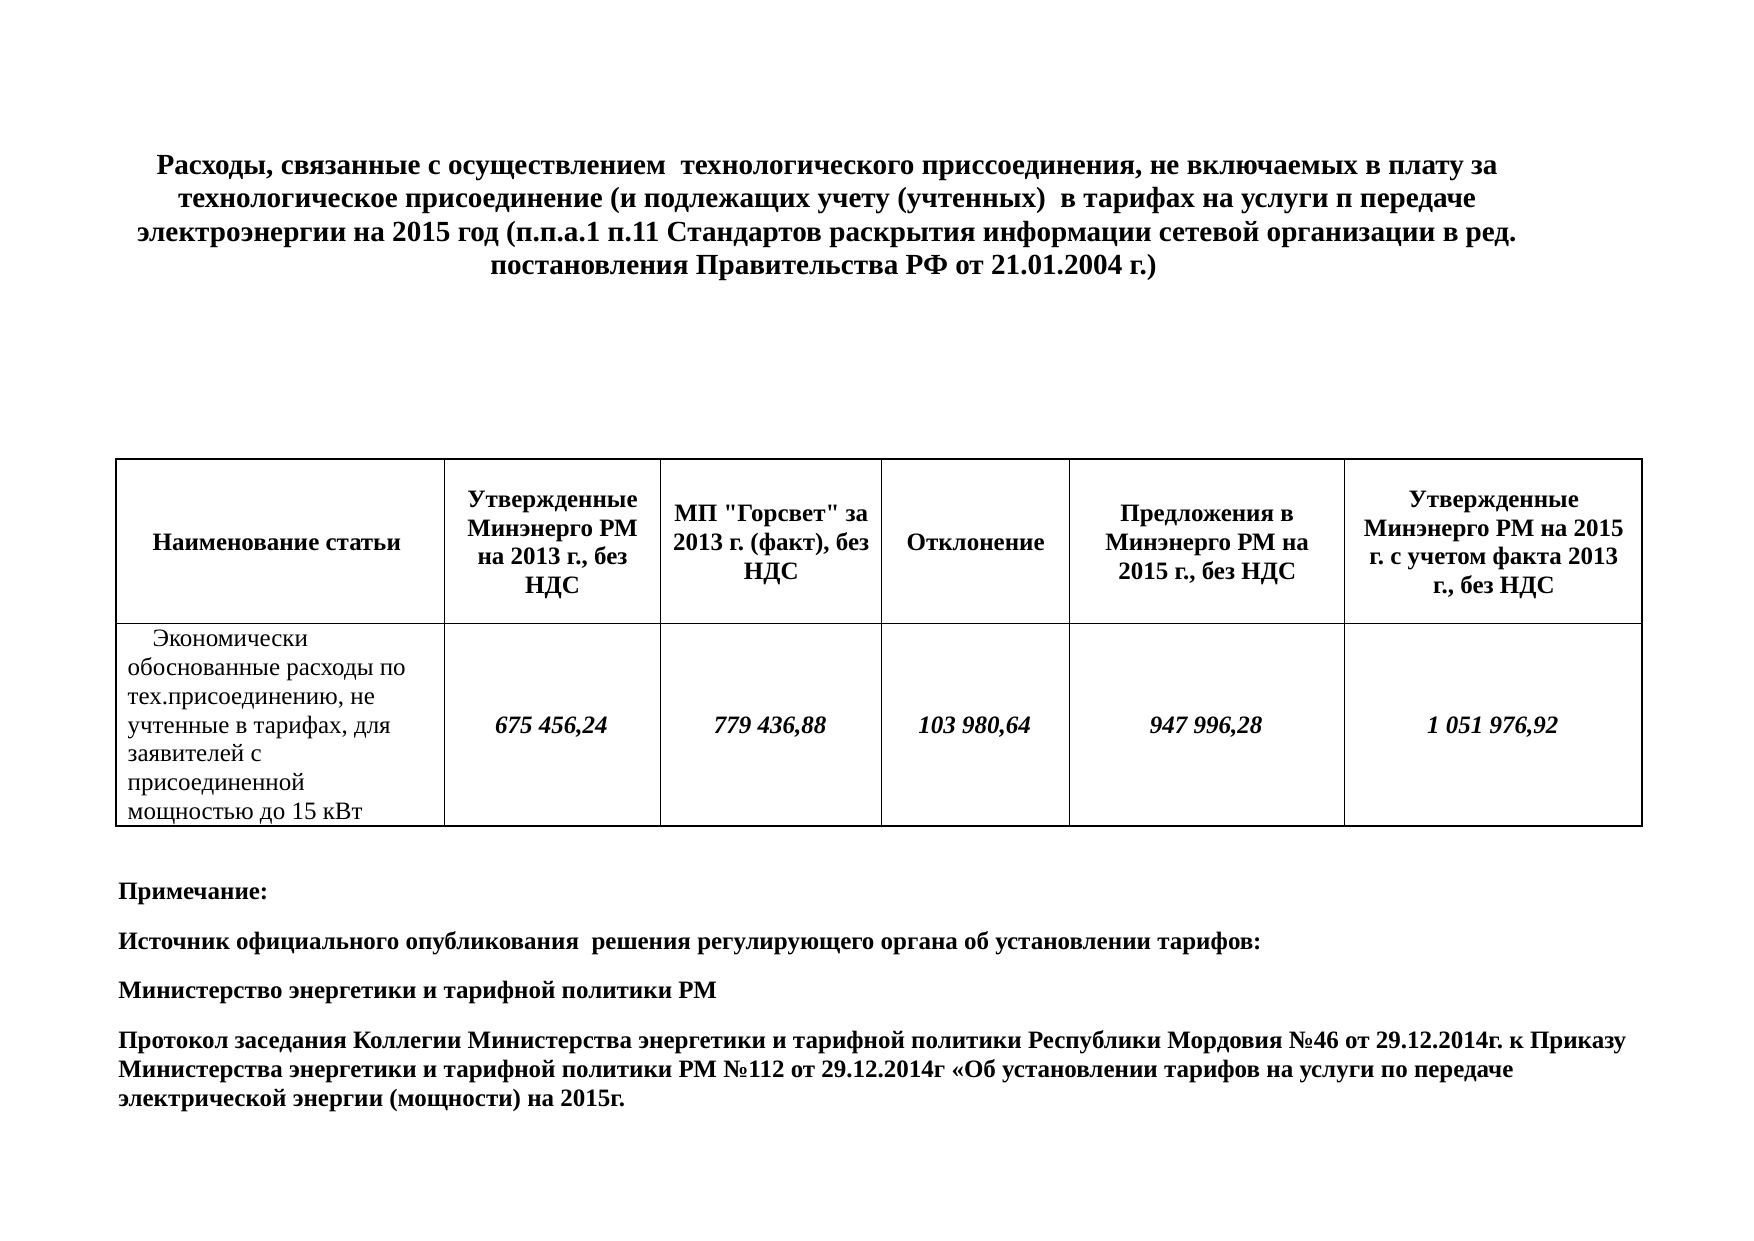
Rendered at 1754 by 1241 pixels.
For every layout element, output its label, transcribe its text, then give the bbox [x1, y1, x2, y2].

table_cell 779 436,88 [661, 624, 881, 825]
table_cell Наименование статьи [117, 460, 444, 622]
table_cell 103 980,64 [882, 624, 1069, 825]
table_cell Отклонение [882, 460, 1069, 622]
table_cell Утвержденные Минэнерго РМ на 2013 г., без НДС [445, 460, 660, 622]
table_cell 1 051 976,92 [1345, 624, 1641, 825]
table_cell Экономически обоснованные расходы по тех.присоединению, не учтенные в тарифах, для заявителей с присоединенной мощностью до 15 кВт [117, 624, 444, 825]
table_cell Утвержденные Минэнерго РМ на 2015 г. с учетом факта 2013 г., без НДС [1345, 460, 1641, 622]
table_cell 947 996,28 [1070, 624, 1344, 825]
text Протокол заседания Коллегии Министерства энергетики и тарифной политики Республики Мордовия №46 от 29.12.2014г. к Приказу Министерства энергетики и тарифной политики РМ №112 от 29.12.2014г «Об установлении тарифов на услуги по передаче электрической энергии (мощности) на 2015г. [118, 1025, 1636, 1111]
table_cell 675 456,24 [445, 624, 660, 825]
text Министерство энергетики и тарифной политики РМ [118, 976, 1636, 1004]
text Примечание: [118, 876, 1636, 905]
table_header [1538, 118, 1642, 458]
table_header Расходы, связанные с осуществлением технологического приссоединения, не включаемых в плату за технологическое присоединение (и подлежащих учету (учтенных) в тарифах на услуги п передаче электроэнергии на 2015 год (п.п.а.1 п.11 Стандартов раскрытия информации сетевой организации в ред. постановления Правительства РФ от 21.01.2004 г.) [116, 118, 1538, 458]
table_cell Предложения в Минэнерго РМ на 2015 г., без НДС [1070, 460, 1344, 622]
table_cell МП "Горсвет" за 2013 г. (факт), без НДС [661, 460, 881, 622]
text Источник официального опубликования решения регулирующего органа об установлении тарифов: [118, 926, 1636, 955]
